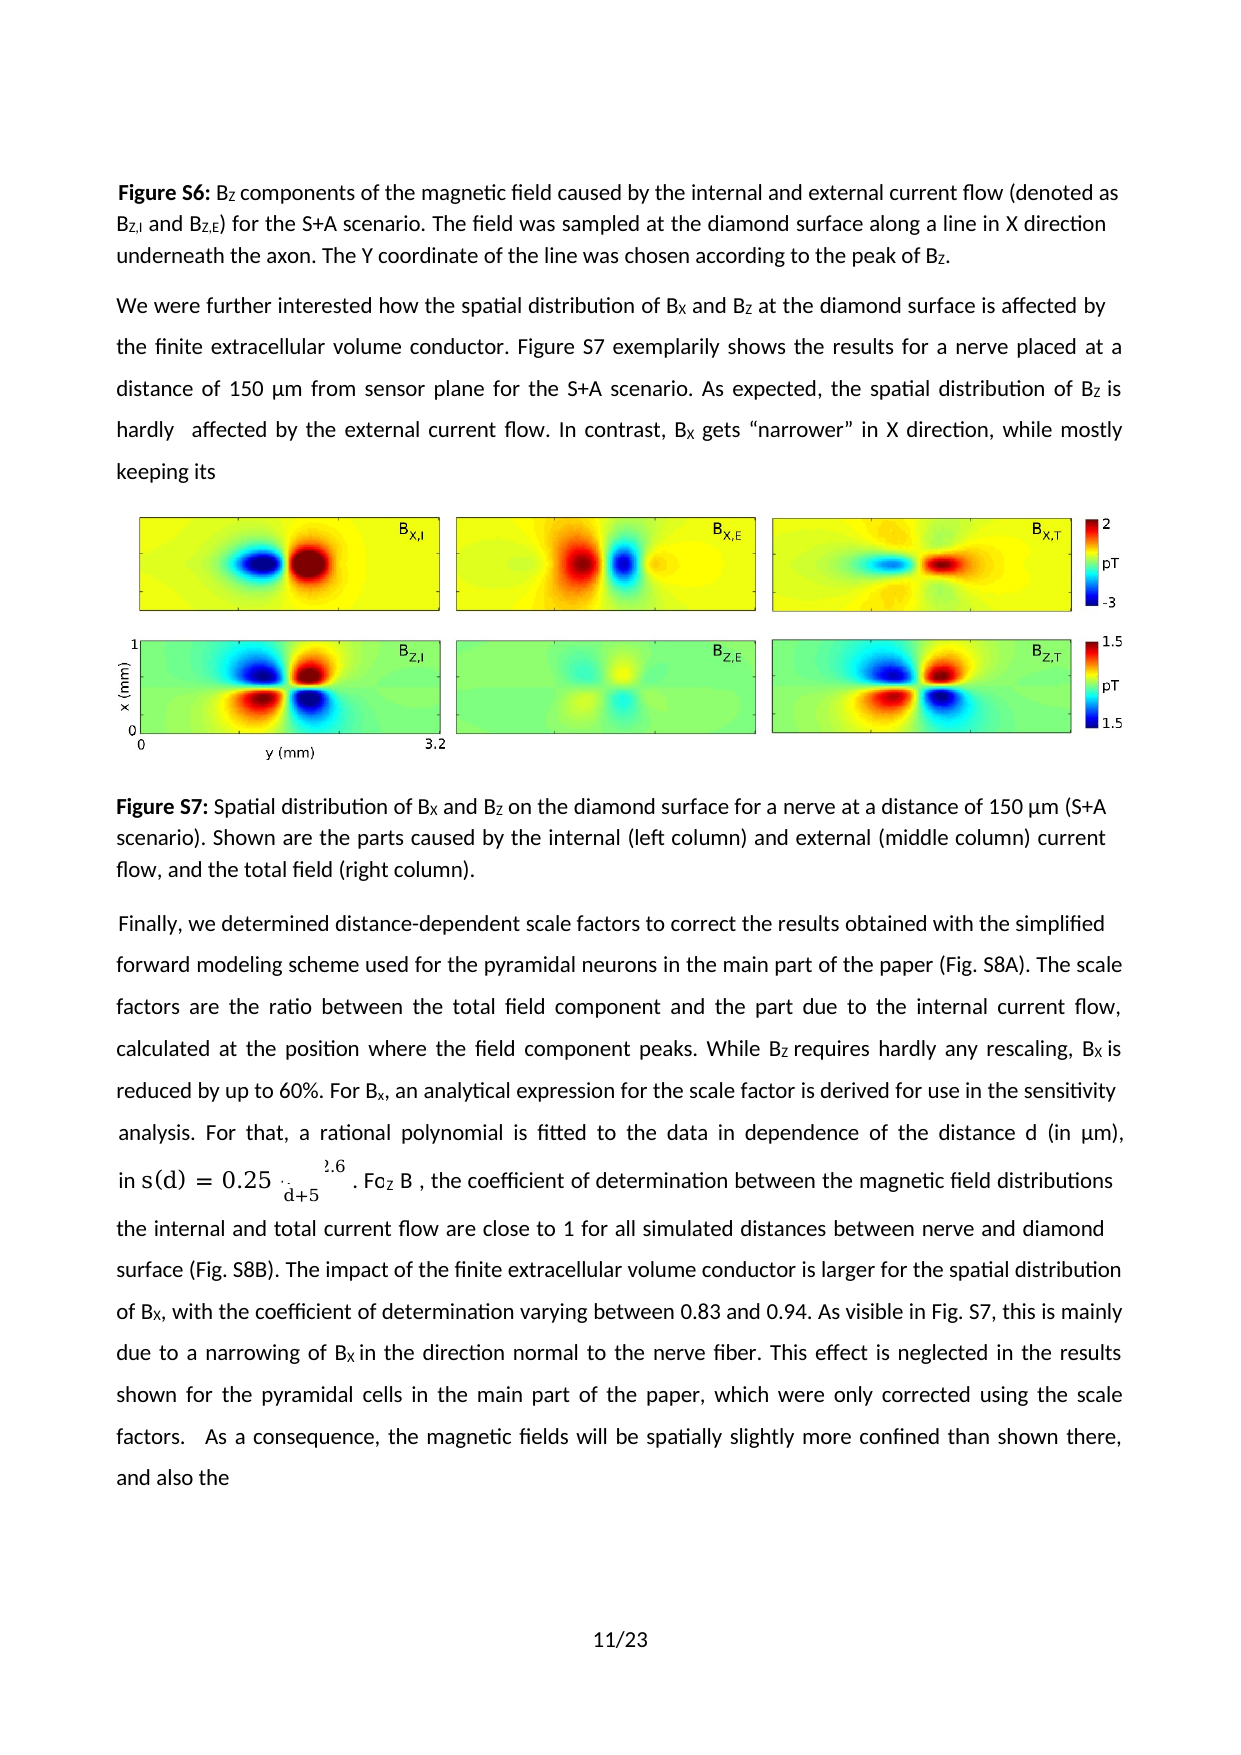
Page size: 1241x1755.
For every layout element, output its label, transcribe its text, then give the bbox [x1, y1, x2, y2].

text scenario). Shown are the parts caused by the internal (left column) and external (middle column) current flow, and the total field (right column). [116, 823, 1122, 883]
text the finite extracellular volume conductor. Figure S7 exemplarily shows the results for a nerve placed at a distance of 150 µm from sensor plane for the S+A scenario. As expected, the spatial distribution of BZ is hardly affected by the external current flow. In contrast, BX gets “narrower” in X direction, while mostly keeping its [116, 332, 1122, 485]
text Figure S7: Spatial distribution of BX and BZ on the diamond surface for a nerve at a distance of 150 µm (S+A [116, 794, 1124, 819]
text We were further interested how the spatial distribution of BX and BZ at the diamond surface is affected by [116, 293, 1124, 318]
text surface (Fig. S8B). The impact of the finite extracellular volume conductor is larger for the spatial distribution of BX, with the coefficient of determination varying between 0.83 and 0.94. As visible in Fig. S7, this is mainly due to a narrowing of BX in the direction normal to the nerve fiber. This effect is neglected in the results shown for the pyramidal cells in the main part of the paper, which were only corrected using the scale factors. As a consequence, the magnetic fields will be spatially slightly more confined than shown there, and also the [116, 1255, 1122, 1492]
text the internal and total current flow are close to 1 for all simulated distances between nerve and diamond [116, 1216, 1124, 1241]
text Figure S6: BZ components of the magnetic field caused by the internal and external current flow (denoted as [118, 180, 1124, 205]
text Finally, we determined distance-dependent scale factors to correct the results obtained with the simplified [118, 911, 1124, 937]
text in s(d) = 0.25 + 42.6 . For B , the coefficient of determination between the magnetic field distributions of [118, 1159, 287, 1195]
text Z [386, 1177, 395, 1194]
text d+52 [283, 1184, 327, 1205]
text in s(d) = 0.25 + 42.6 . For B , the coefficient of determination between the magnetic field distributions of [289, 1159, 1124, 1195]
text 11/23 [592, 1627, 650, 1652]
text BZ,I and BZ,E) for the S+A scenario. The field was sampled at the diamond surface along a line in X direction underneath the axon. The Y coordinate of the line was chosen according to the peak of BZ. [116, 209, 1122, 269]
text forward modeling scheme used for the pyramidal neurons in the main part of the paper (Fig. S8A). The scale factors are the ratio between the total field component and the part due to the internal current flow, calculated at the position where the field component peaks. While BZ requires hardly any rescaling, BX is reduced by up to 60%. For Bx, an analytical expression for the scale factor is derived for use in the sensitivity [116, 950, 1122, 1104]
text analysis. For that, a rational polynomial is fitted to the data in dependence of the distance d (in µm), resulting [118, 1118, 1124, 1148]
